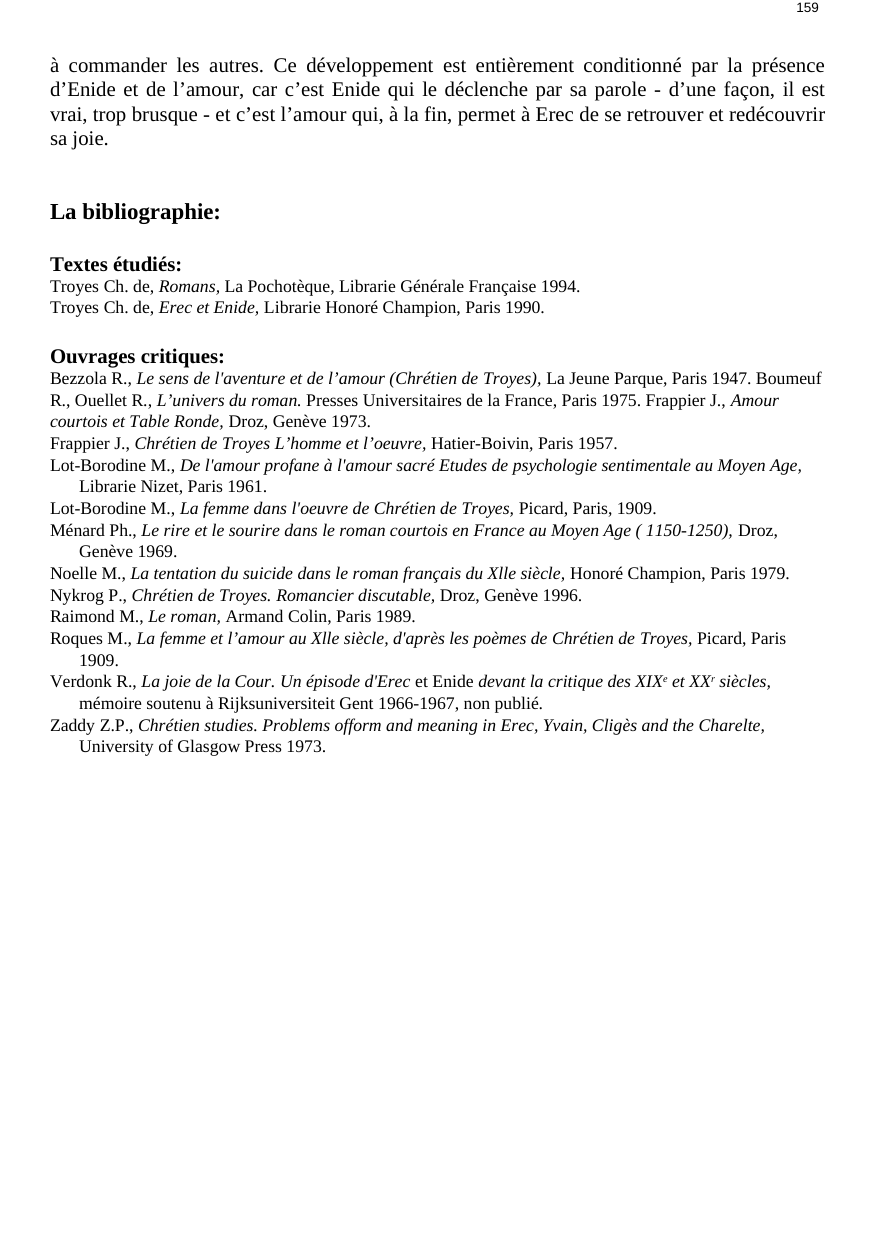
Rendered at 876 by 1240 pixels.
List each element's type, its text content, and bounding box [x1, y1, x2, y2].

text Noelle M., La tentation du suicide dans le roman français du Xlle siècle, Honoré Champion, Paris 1979. [50, 563, 826, 583]
text Troyes Ch. de, Erec et Enide, Librarie Honoré Champion, Paris 1990. [50, 297, 826, 318]
text Zaddy Z.P., Chrétien studies. Problems ofform and meaning in Erec, Yvain, Cligès and the Charelte, University of Glasgow Press 1973. [50, 715, 826, 757]
text La bibliographie: [50, 199, 826, 224]
text Bezzola R., Le sens de l'aventure et de l’amour (Chrétien de Troyes), La Jeune Parque, Paris 1947. Boumeuf R., Ouellet R., L’univers du roman. Presses Universitaires de la France, Paris 1975. Frappier J., Amour courtois et Table Ronde, Droz, Genève 1973. [50, 368, 826, 432]
text Raimond M., Le roman, Armand Colin, Paris 1989. [50, 606, 826, 627]
text Nykrog P., Chrétien de Troyes. Romancier discutable, Droz, Genève 1996. [50, 585, 826, 605]
text Lot-Borodine M., La femme dans l'oeuvre de Chrétien de Troyes, Picard, Paris, 1909. [50, 498, 826, 518]
text Ménard Ph., Le rire et le sourire dans le roman courtois en France au Moyen Age ( 1150-1250), Droz, Genève 1969. [50, 520, 826, 562]
text Lot-Borodine M., De l'amour profane à l'amour sacré Etudes de psychologie sentimentale au Moyen Age, Librarie Nizet, Paris 1961. [50, 455, 826, 497]
text à commander les autres. Ce développement est entièrement conditionné par la présence d’Enide et de l’amour, car c’est Enide qui le déclenche par sa parole - d’une façon, il est vrai, trop brusque - et c’est l’amour qui, à la fin, permet à Erec de se retrouver et redécouvrir sa joie. [50, 53, 826, 149]
text Verdonk R., La joie de la Cour. Un épisode d'Erec et Enide devant la critique des XIXe et XXr siècles, mémoire soutenu à Rijksuniversiteit Gent 1966-1967, non publié. [50, 671, 826, 713]
text Roques M., La femme et l’amour au Xlle siècle, d'après les poèmes de Chrétien de Troyes, Picard, Paris 1909. [50, 628, 826, 670]
text 159 [796, 0, 824, 16]
text Ouvrages critiques: [50, 346, 826, 368]
text Frappier J., Chrétien de Troyes L’homme et l’oeuvre, Hatier-Boivin, Paris 1957. [50, 433, 826, 453]
text Troyes Ch. de, Romans, La Pochotèque, Librarie Générale Française 1994. [50, 276, 826, 296]
text Textes étudiés: [50, 252, 826, 276]
